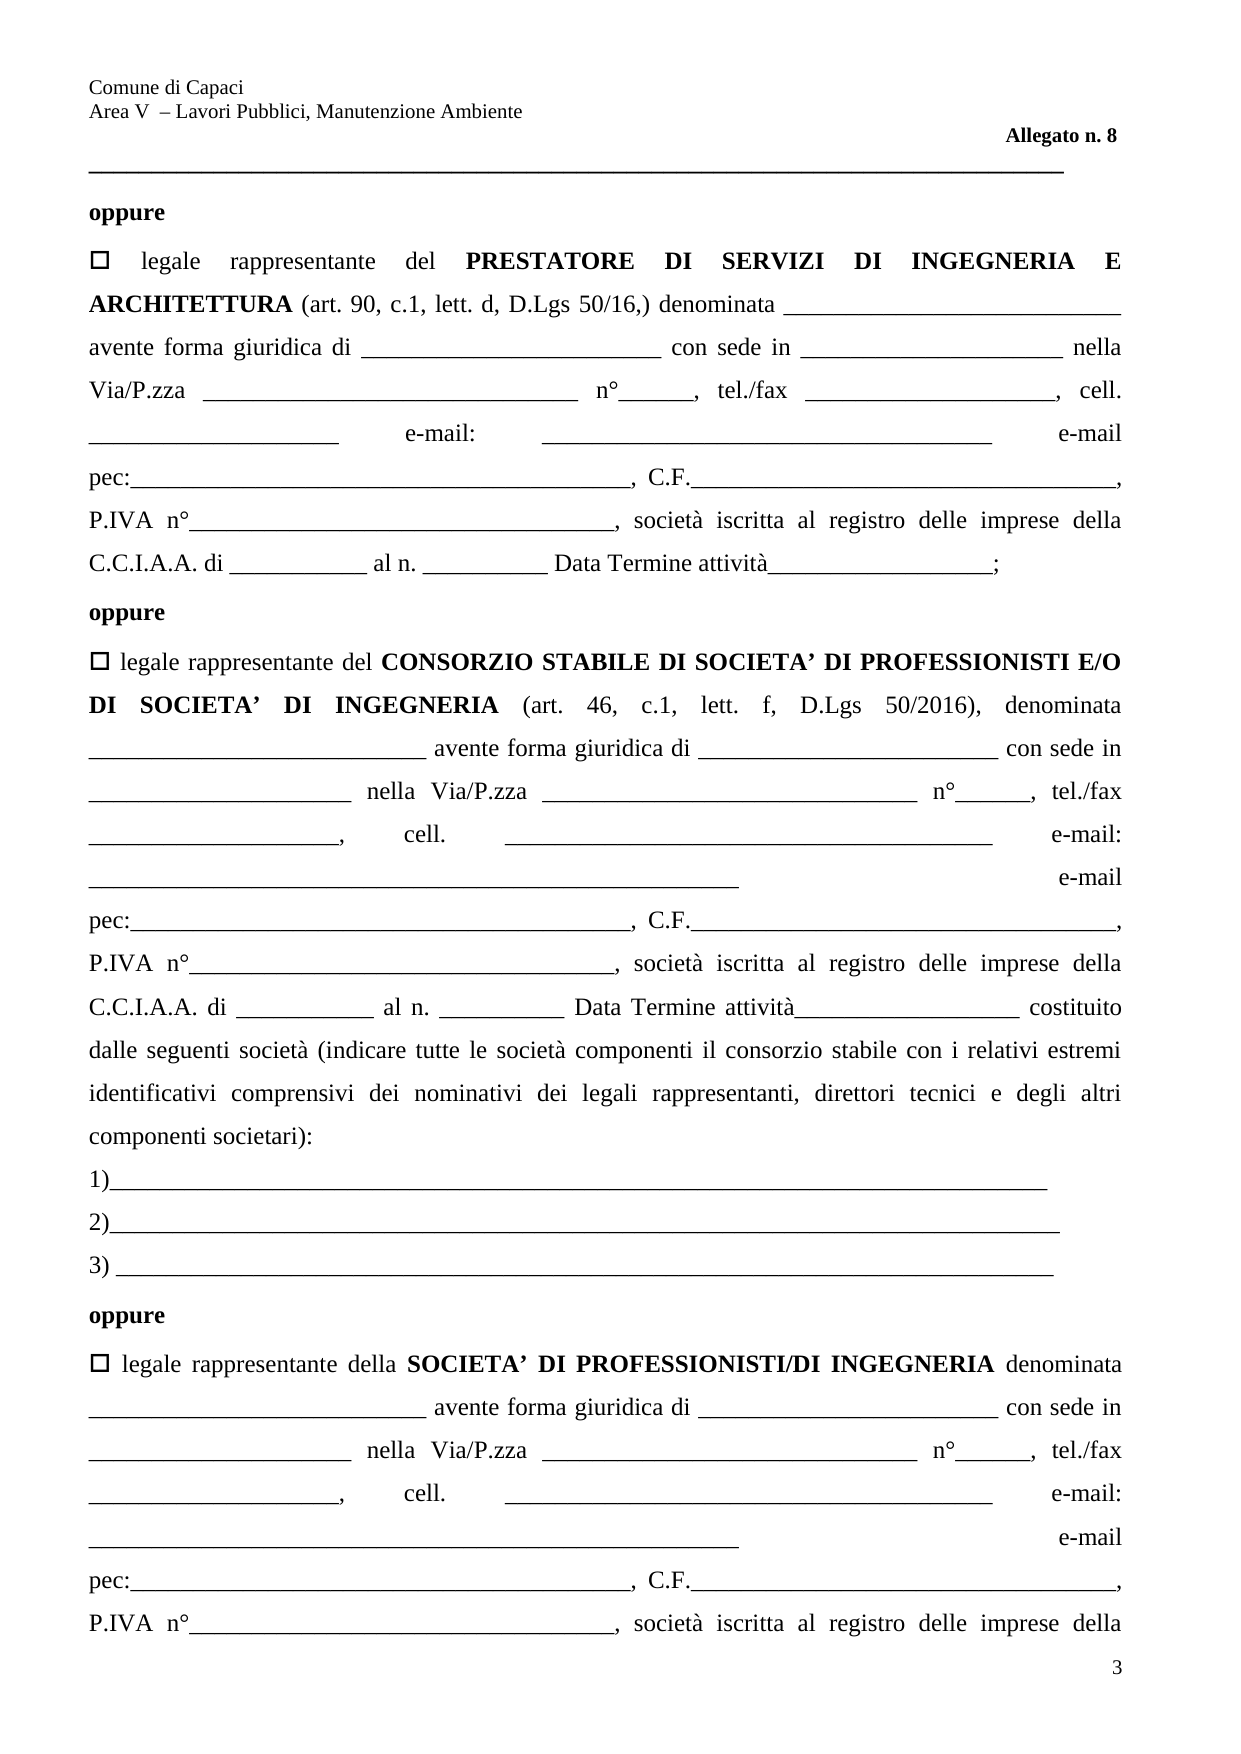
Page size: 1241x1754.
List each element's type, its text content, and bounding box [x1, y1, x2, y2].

text 3) ___________________________________________________________________________ [89, 1250, 1122, 1279]
text ______________________________________________________________________________ [89, 147, 1122, 176]
text oppure [89, 1300, 1122, 1328]
text oppure [89, 597, 1122, 626]
text  legale rappresentante della SOCIETA’ DI PROFESSIONISTI/DI INGEGNERIA denominata ___________________________ avente forma giuridica di ________________________ con sede in _____________________ nella Via/P.zza ______________________________ n°______, tel./fax ____________________, cell. _______________________________________ e-mail: ____________________________________________________ e-mail pec:________________________________________, C.F.__________________________________, P.IVA n°__________________________________, società iscritta al registro delle imprese della [89, 1349, 1122, 1637]
text  legale rappresentante del CONSORZIO STABILE DI SOCIETA’ DI PROFESSIONISTI E/O DI SOCIETA’ DI INGEGNERIA (art. 46, c.1, lett. f, D.Lgs 50/2016), denominata ___________________________ avente forma giuridica di ________________________ con sede in _____________________ nella Via/P.zza ______________________________ n°______, tel./fax ____________________, cell. _______________________________________ e-mail: ____________________________________________________ e-mail pec:________________________________________, C.F.__________________________________, P.IVA n°__________________________________, società iscritta al registro delle imprese della C.C.I.A.A. di ___________ al n. __________ Data Termine attività__________________ costituito dalle seguenti società (indicare tutte le società componenti il consorzio stabile con i relativi estremi identificativi comprensivi dei nominativi dei legali rappresentanti, direttori tecnici e degli altri componenti societari): [89, 647, 1122, 1150]
text 1)___________________________________________________________________________ [89, 1164, 1122, 1193]
text 2)____________________________________________________________________________ [89, 1207, 1122, 1236]
text oppure [89, 197, 1122, 225]
text  legale rappresentante del PRESTATORE DI SERVIZI DI INGEGNERIA E ARCHITETTURA (art. 90, c.1, lett. d, D.Lgs 50/16,) denominata ___________________________ avente forma giuridica di ________________________ con sede in _____________________ nella Via/P.zza ______________________________ n°______, tel./fax ____________________, cell. ____________________ e-mail: ____________________________________ e-mail pec:________________________________________, C.F.__________________________________, P.IVA n°__________________________________, società iscritta al registro delle imprese della C.C.I.A.A. di ___________ al n. __________ Data Termine attività__________________; [89, 246, 1122, 577]
